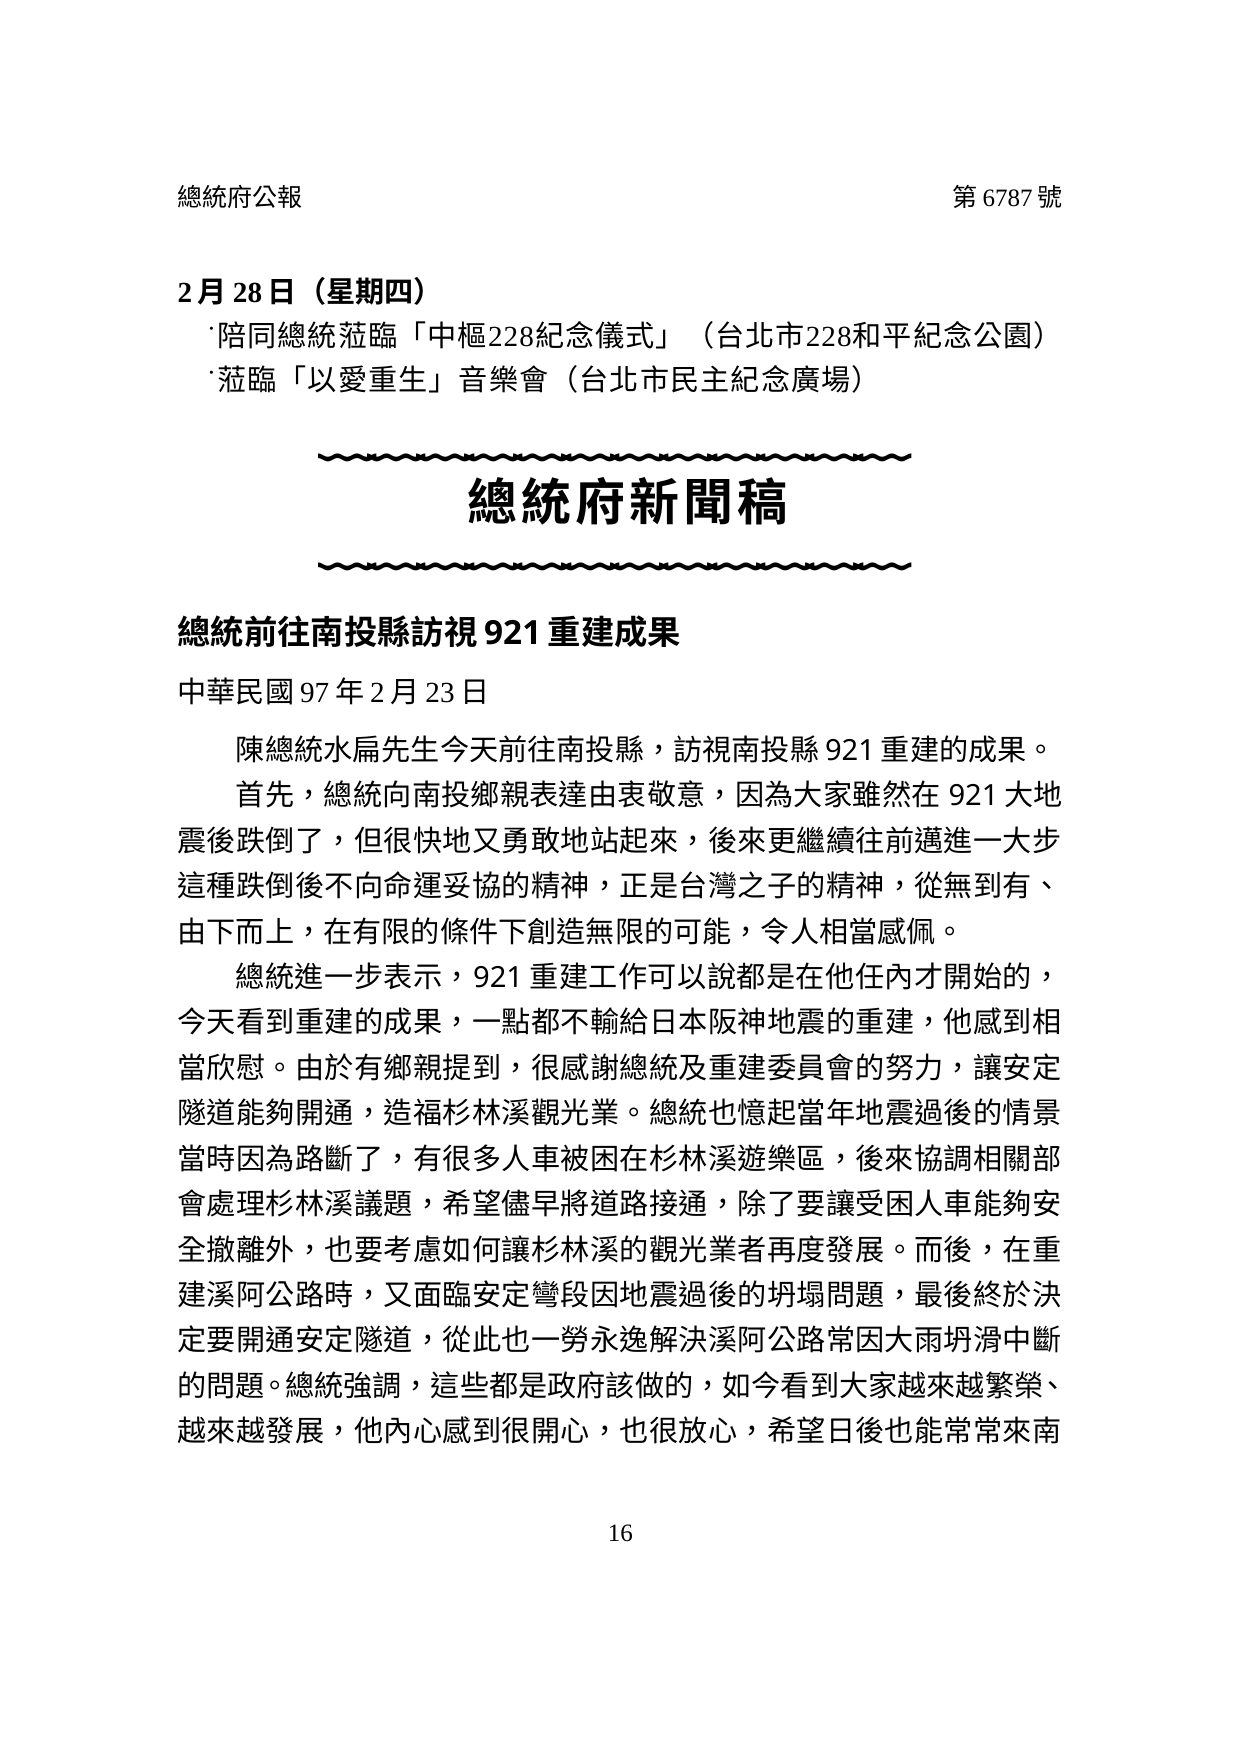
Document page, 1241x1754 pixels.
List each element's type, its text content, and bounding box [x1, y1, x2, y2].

text 中華民國97年2月23日 [177, 666, 1063, 712]
text ﹏﹏﹏﹏﹏﹏﹏﹏﹏﹏﹏﹏ [177, 437, 1063, 462]
text ˙蒞臨「以愛重生」音樂會（台北市民主紀念廣場） [206, 355, 1063, 399]
text 2月28日（星期四） [177, 266, 1063, 312]
text 總統前往南投縣訪視921重建成果 [177, 607, 1063, 653]
text 首先，總統向南投鄉親表達由衷敬意，因為大家雖然在921大地震後跌倒了，但很快地又勇敢地站起來，後來更繼續往前邁進一大步，這種跌倒後不向命運妥協的精神，正是台灣之子的精神，從無到有、由下而上，在有限的條件下創造無限的可能，令人相當感佩。 [177, 769, 1063, 951]
text ˙陪同總統蒞臨「中樞228紀念儀式」（台北市228和平紀念公園） [206, 312, 1063, 355]
text 陳總統水扁先生今天前往南投縣，訪視南投縣921重建的成果。 [177, 724, 1063, 769]
text ﹏﹏﹏﹏﹏﹏﹏﹏﹏﹏﹏﹏ [177, 545, 1063, 570]
text 總統進一步表示，921重建工作可以說都是在他任內才開始的，今天看到重建的成果，一點都不輸給日本阪神地震的重建，他感到相當欣慰。由於有鄉親提到，很感謝總統及重建委員會的努力，讓安定隧道能夠開通，造福杉林溪觀光業。總統也憶起當年地震過後的情景，當時因為路斷了，有很多人車被困在杉林溪遊樂區，後來協調相關部會處理杉林溪議題，希望儘早將道路接通，除了要讓受困人車能夠安全撤離外，也要考慮如何讓杉林溪的觀光業者再度發展。而後，在重建溪阿公路時，又面臨安定彎段因地震過後的坍塌問題，最後終於決定要開通安定隧道，從此也一勞永逸解決溪阿公路常因大雨坍滑中斷的問題。總統強調，這些都是政府該做的，如今看到大家越來越繁榮、越來越發展，他內心感到很開心，也很放心，希望日後也能常常來南投走走，喝一杯茶。 [177, 951, 1063, 1451]
text 總統府新聞稿 [192, 474, 1063, 532]
